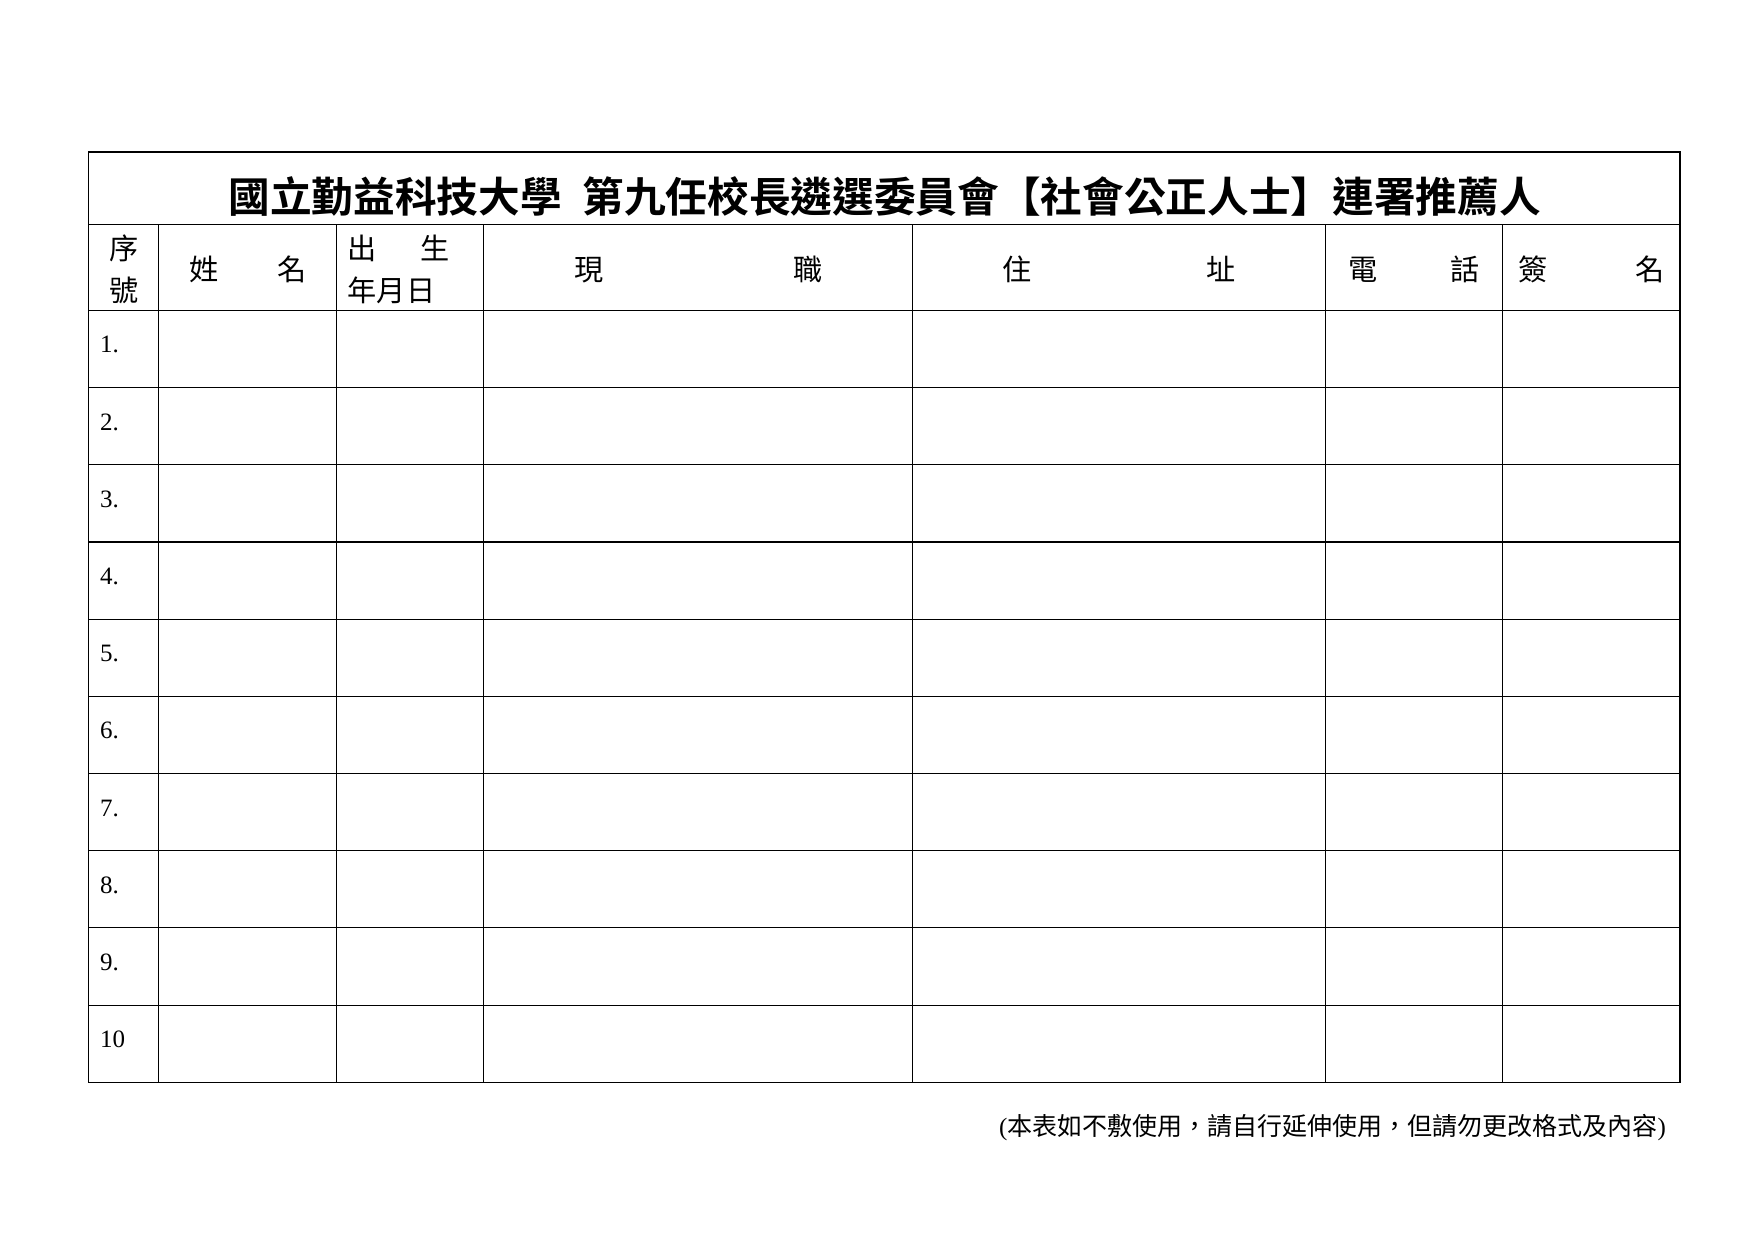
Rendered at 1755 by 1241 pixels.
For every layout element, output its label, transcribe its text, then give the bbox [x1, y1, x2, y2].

table_cell [1503, 311, 1679, 387]
table_cell [159, 1006, 336, 1082]
table_cell [1326, 311, 1502, 387]
table_cell [1503, 774, 1679, 850]
table_cell [337, 543, 483, 618]
table_cell [484, 774, 912, 850]
table_cell [913, 543, 1325, 618]
table_cell [913, 311, 1325, 387]
table_cell [337, 620, 483, 696]
table_cell [159, 851, 336, 927]
table_cell 9. [89, 928, 158, 1004]
table_cell 4. [89, 543, 158, 618]
table_cell [159, 311, 336, 387]
table_cell [337, 697, 483, 773]
table_cell [1326, 697, 1502, 773]
table_cell 簽 名 [1503, 225, 1679, 310]
table_cell [159, 928, 336, 1004]
table_cell [337, 311, 483, 387]
table_cell [913, 1006, 1325, 1082]
table_cell 2. [89, 388, 158, 464]
table_cell [913, 388, 1325, 464]
table_cell [159, 774, 336, 850]
table_cell [913, 774, 1325, 850]
table_cell [1503, 620, 1679, 696]
table_header 國立勤益科技大學 第九任校長遴選委員會【社會公正人士】連署推薦人 [89, 153, 1679, 224]
table_cell [484, 311, 912, 387]
table_cell [1326, 928, 1502, 1004]
table_cell [159, 620, 336, 696]
table_cell [1326, 543, 1502, 618]
table_cell [913, 620, 1325, 696]
table_cell [159, 465, 336, 541]
table_cell [337, 465, 483, 541]
table_cell [913, 928, 1325, 1004]
table_cell 3. [89, 465, 158, 541]
table_cell [484, 851, 912, 927]
table_cell 電 話 [1326, 225, 1502, 310]
table_cell [337, 928, 483, 1004]
table_cell [159, 543, 336, 618]
table_cell [159, 697, 336, 773]
table_cell [484, 928, 912, 1004]
table_cell [1326, 388, 1502, 464]
table_cell [1326, 620, 1502, 696]
table_cell 7. [89, 774, 158, 850]
table_cell 出 生 年月日 [337, 225, 483, 310]
table_cell 6. [89, 697, 158, 773]
table_cell [1503, 465, 1679, 541]
table_cell [1503, 851, 1679, 927]
table_cell 5. [89, 620, 158, 696]
table_cell [1326, 1006, 1502, 1082]
table_cell 序號 [89, 225, 158, 310]
table_cell 10 [89, 1006, 158, 1082]
table_cell [913, 851, 1325, 927]
table_cell [1503, 543, 1679, 618]
table_cell [484, 697, 912, 773]
table_cell [484, 388, 912, 464]
table_cell [337, 1006, 483, 1082]
text (本表如不敷使用，請自行延伸使用，但請勿更改格式及內容) [89, 1083, 1666, 1145]
table_cell 8. [89, 851, 158, 927]
table_cell [913, 697, 1325, 773]
table_cell 1. [89, 311, 158, 387]
table_cell 住 址 [913, 225, 1325, 310]
table_cell [484, 543, 912, 618]
table_cell [484, 465, 912, 541]
table_cell [1326, 774, 1502, 850]
table_cell [337, 774, 483, 850]
table_cell [337, 388, 483, 464]
table_cell [484, 1006, 912, 1082]
table_cell [1326, 851, 1502, 927]
table_cell [337, 851, 483, 927]
table_cell 現 職 [484, 225, 912, 310]
table_cell [1503, 928, 1679, 1004]
table_cell [159, 388, 336, 464]
table_cell [1503, 697, 1679, 773]
table_cell [1326, 465, 1502, 541]
table_cell [484, 620, 912, 696]
table_cell 姓 名 [159, 225, 336, 310]
table_cell [1503, 388, 1679, 464]
table_cell [1503, 1006, 1679, 1082]
table_cell [913, 465, 1325, 541]
